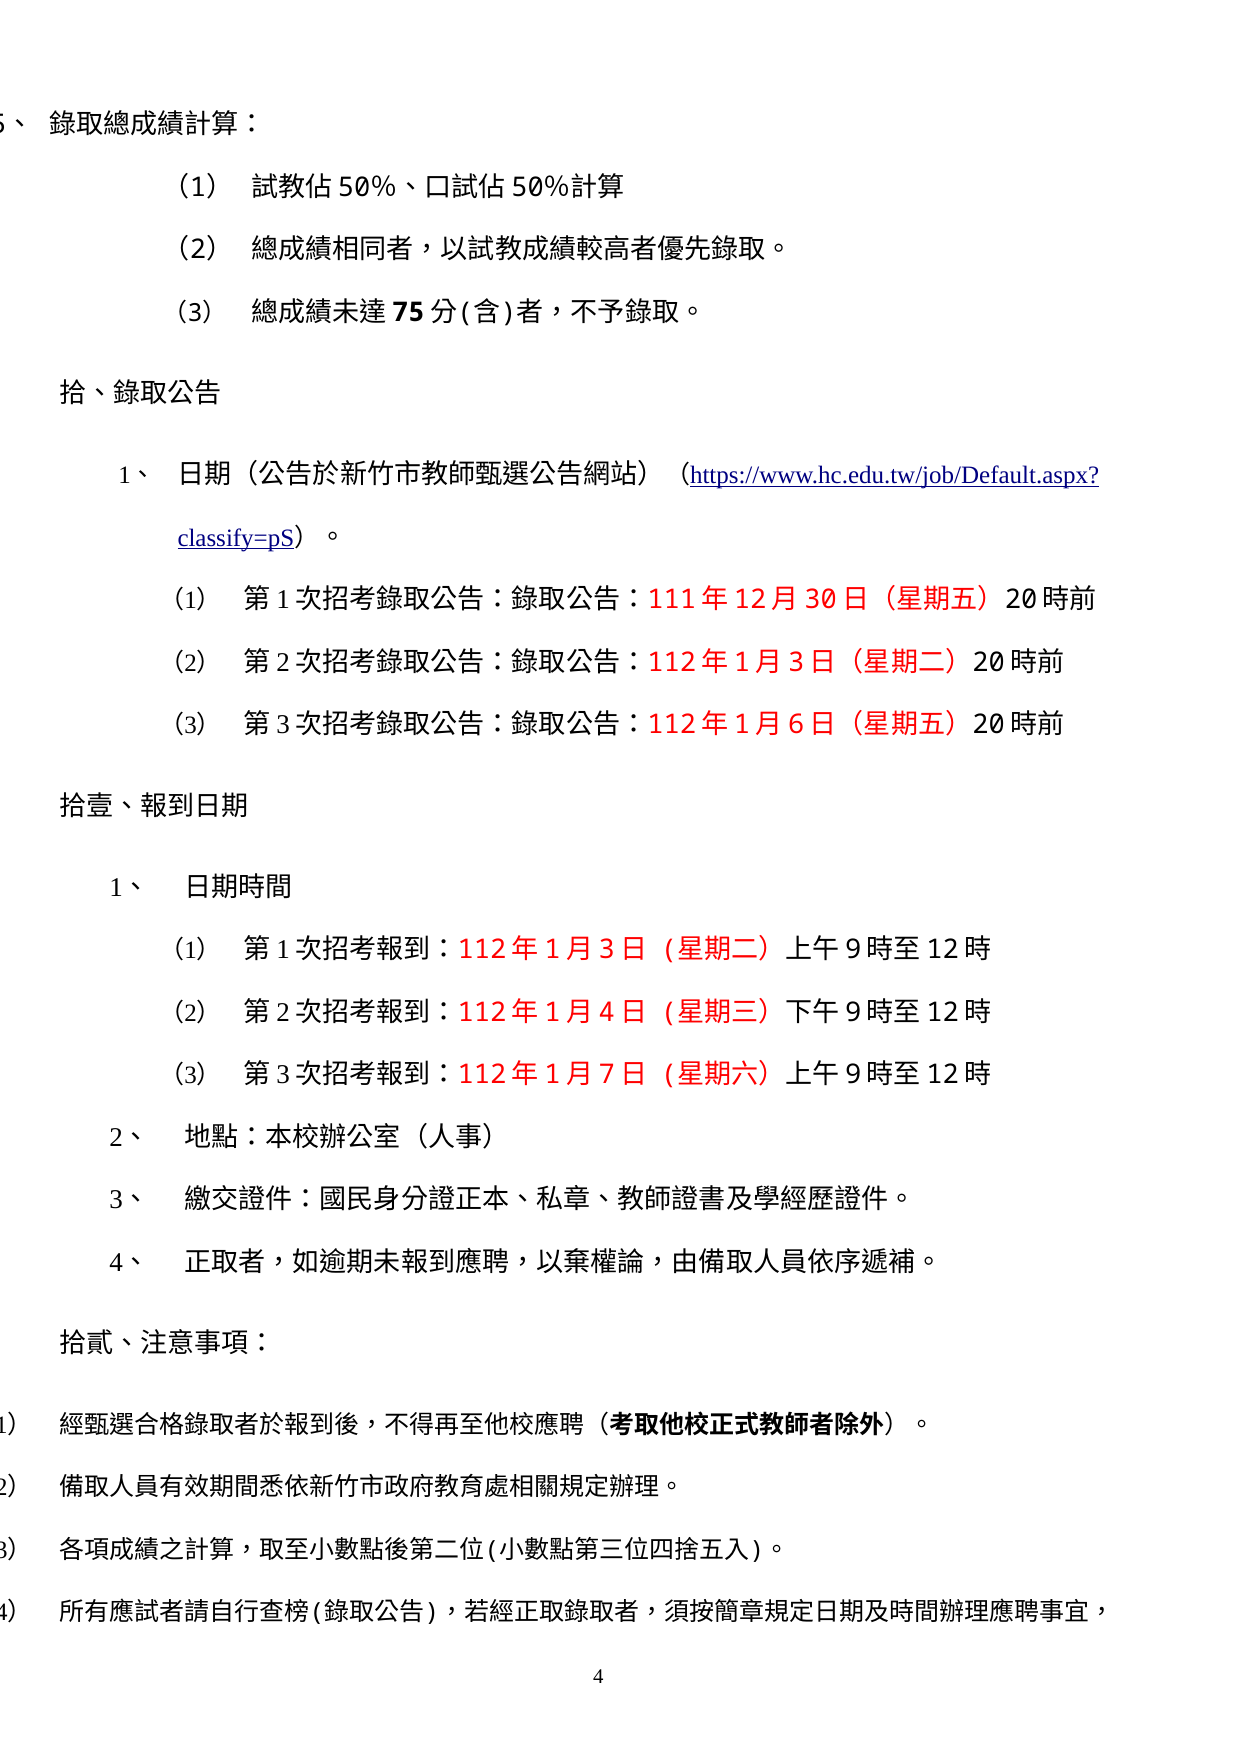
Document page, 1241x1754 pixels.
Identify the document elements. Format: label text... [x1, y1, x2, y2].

list 正取者，如逾期未報到應聘，以棄權論，由備取人員依序遞補。 [109, 1218, 1137, 1281]
list 第2次招考錄取公告：錄取公告：112年1月3日（星期二）20時前 [159, 618, 1137, 681]
list 第3次招考錄取公告：錄取公告：112年1月6日（星期五）20時前 [159, 681, 1137, 743]
list 第1次招考報到：112年1月3日 (星期二）上午9時至12時 [159, 906, 1137, 968]
list 地點：本校辦公室（人事） [109, 1093, 1137, 1156]
list 錄取總成績計算： [0, 81, 1137, 143]
text 拾壹、報到日期 [59, 762, 1137, 824]
list 備取人員有效期間悉依新竹市政府教育處相關規定辦理。 [0, 1443, 1137, 1506]
text 拾貳、注意事項： [59, 1299, 1137, 1362]
list 第2次招考報到：112年1月4日 (星期三）下午9時至12時 [159, 968, 1137, 1031]
list 總成績相同者，以試教成績較高者優先錄取。 [162, 206, 1137, 268]
list 第3次招考報到：112年1月7日 (星期六）上午9時至12時 [159, 1031, 1137, 1093]
list 日期時間 [109, 843, 1137, 906]
list 試教佔50％、口試佔50％計算 [162, 143, 1137, 206]
list 各項成績之計算，取至小數點後第二位(小數點第三位四捨五入)。 [0, 1506, 1137, 1568]
list 第1次招考錄取公告：錄取公告：111年12月30日（星期五）20時前 [159, 556, 1137, 618]
list 總成績未達75分(含)者，不予錄取。 [162, 268, 1137, 331]
list 日期（公告於新竹市教師甄選公告網站）（https://www.hc.edu.tw/job/Default.aspx?classify=pS）。 [118, 431, 1137, 556]
text 拾、錄取公告 [59, 349, 1137, 412]
list 經甄選合格錄取者於報到後，不得再至他校應聘（考取他校正式教師者除外）。 [0, 1381, 1137, 1443]
list 所有應試者請自行查榜(錄取公告)，若經正取錄取者，須按簡章規定日期及時間辦理應聘事宜，逾期未辦理應聘者，不得以任何理由要求補救措施。 [0, 1568, 1137, 1631]
list 繳交證件：國民身分證正本、私章、教師證書及學經歷證件。 [109, 1156, 1137, 1218]
